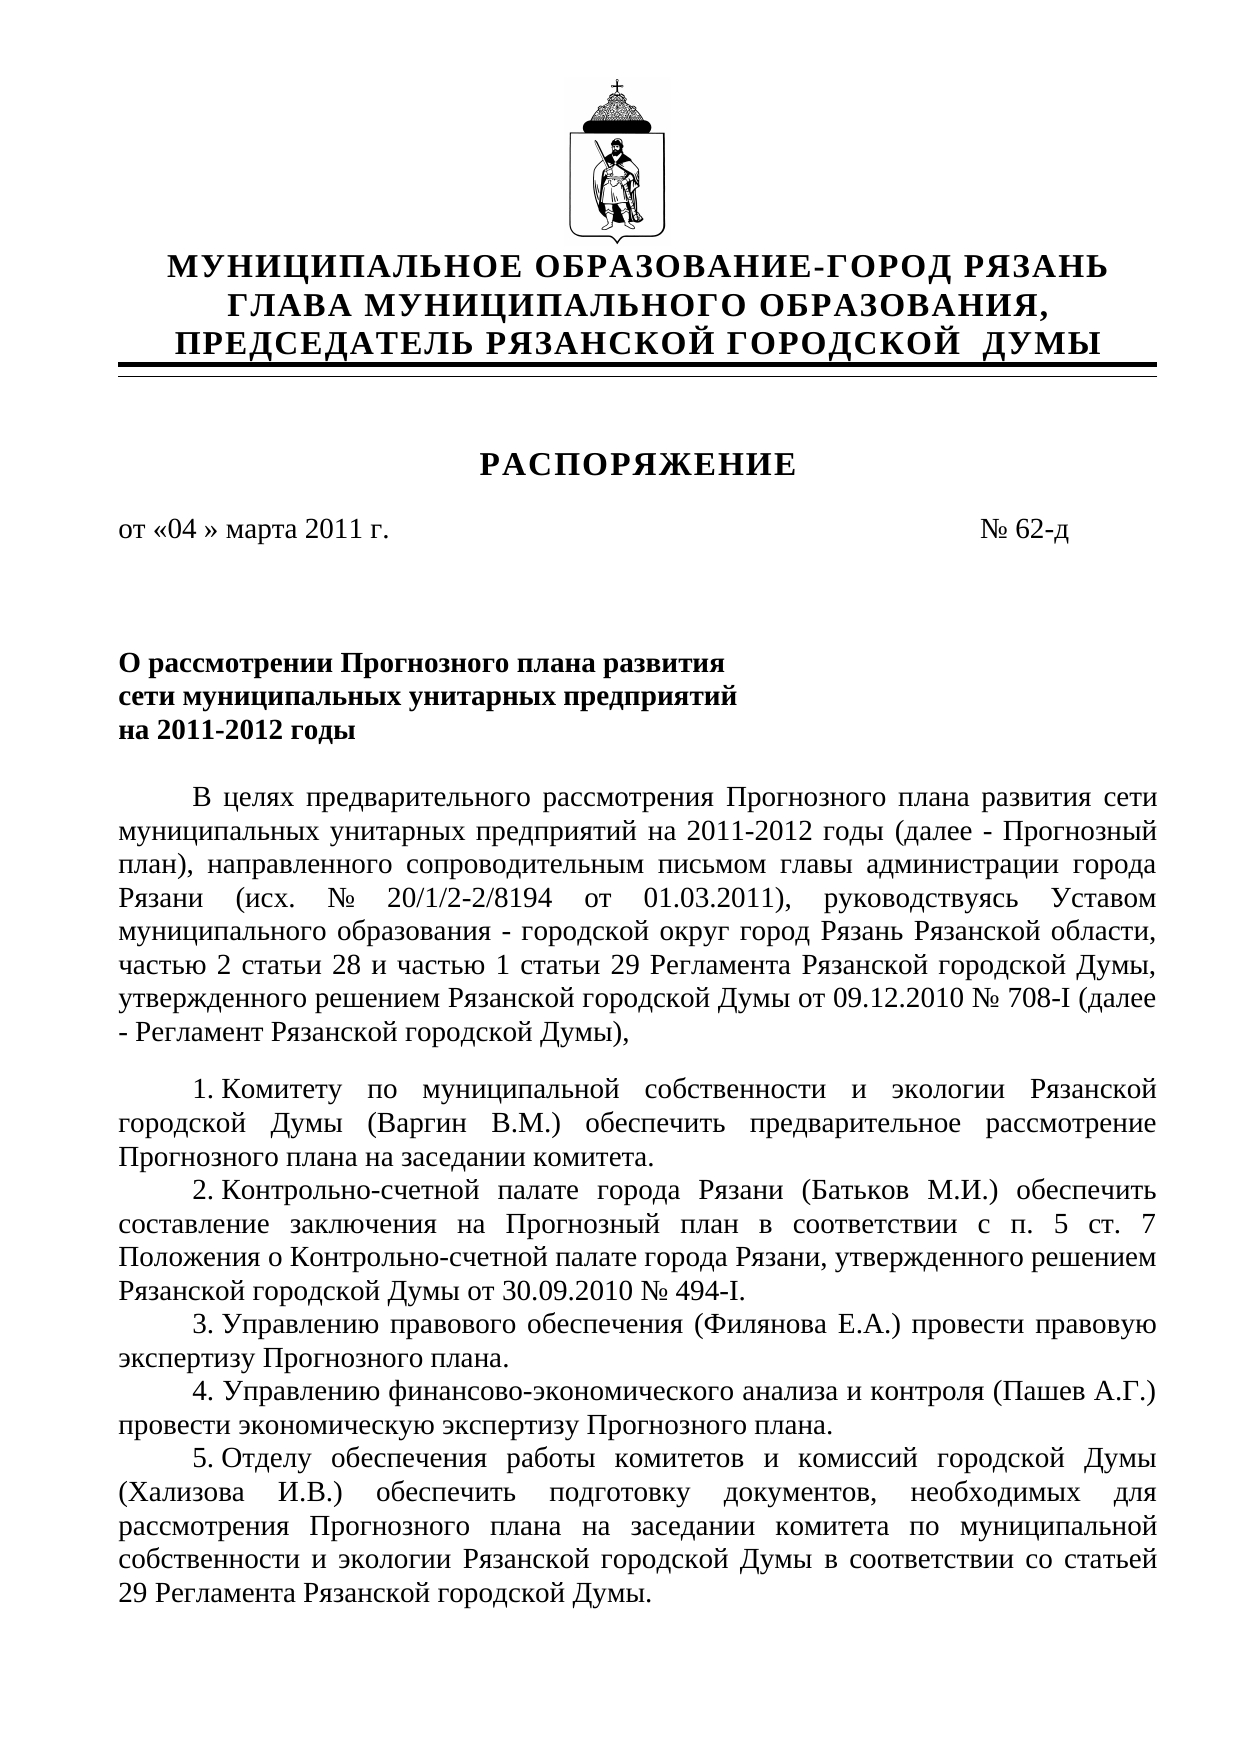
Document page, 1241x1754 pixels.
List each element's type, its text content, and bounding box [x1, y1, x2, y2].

text МУНИЦИПАЛЬНОЕ ОБРАЗОВАНИЕ-ГОРОД РЯЗАНЬ [118, 118, 1157, 285]
text 2. Контрольно-счетной палате города Рязани (Батьков М.И.) обеспечить составление заключения на Прогнозный план в соответствии с п. 5 ст. 7 Положения о Контрольно-счетной палате города Рязани, утвержденного решением Рязанской городской Думы от 30.09.2010 № 494-I. [118, 1172, 1157, 1306]
text 4. Управлению финансово-экономического анализа и контроля (Пашев А.Г.) провести экономическую экспертизу Прогнозного плана. [118, 1373, 1157, 1441]
text на 2011-2012 годы [118, 712, 1157, 746]
text О рассмотрении Прогнозного плана развития [118, 645, 1157, 678]
text РАСПОРЯЖЕНИЕ [118, 444, 1157, 482]
text сети муниципальных унитарных предприятий [118, 678, 1157, 712]
text 5. Отделу обеспечения работы комитетов и комиссий городской Думы (Хализова И.В.) обеспечить подготовку документов, необходимых для рассмотрения Прогнозного плана на заседании комитета по муниципальной собственности и экологии Рязанской городской Думы в соответствии со статьей 29 Регламента Рязанской городской Думы. [118, 1441, 1157, 1608]
text В целях предварительного рассмотрения Прогнозного плана развития сети муниципальных унитарных предприятий на 2011-2012 годы (далее - Прогнозный план), направленного сопроводительным письмом главы администрации города Рязани (исх. № 20/1/2-2/8194 от 01.03.2011), руководствуясь Уставом муниципального образования - городской округ город Рязань Рязанской области, частью 2 статьи 28 и частью 1 статьи 29 Регламента Рязанской городской Думы, утвержденного решением Рязанской городской Думы от 09.12.2010 № 708-I (далее - Регламент Рязанской городской Думы), [118, 779, 1157, 1047]
text 1. Комитету по муниципальной собственности и экологии Рязанской городской Думы (Варгин В.М.) обеспечить предварительное рассмотрение Прогнозного плана на заседании комитета. [118, 1072, 1157, 1172]
text от «04 » марта 2011 г. № 62-д [118, 511, 1157, 544]
text ПРЕДСЕДАТЕЛЬ РЯЗАНСКОЙ ГОРОДСКОЙ ДУМЫ [118, 323, 1157, 362]
text ГЛАВА МУНИЦИПАЛЬНОГО ОБРАЗОВАНИЯ, [118, 285, 1157, 323]
text 3. Управлению правового обеспечения (Филянова Е.А.) провести правовую экспертизу Прогнозного плана. [118, 1306, 1157, 1373]
